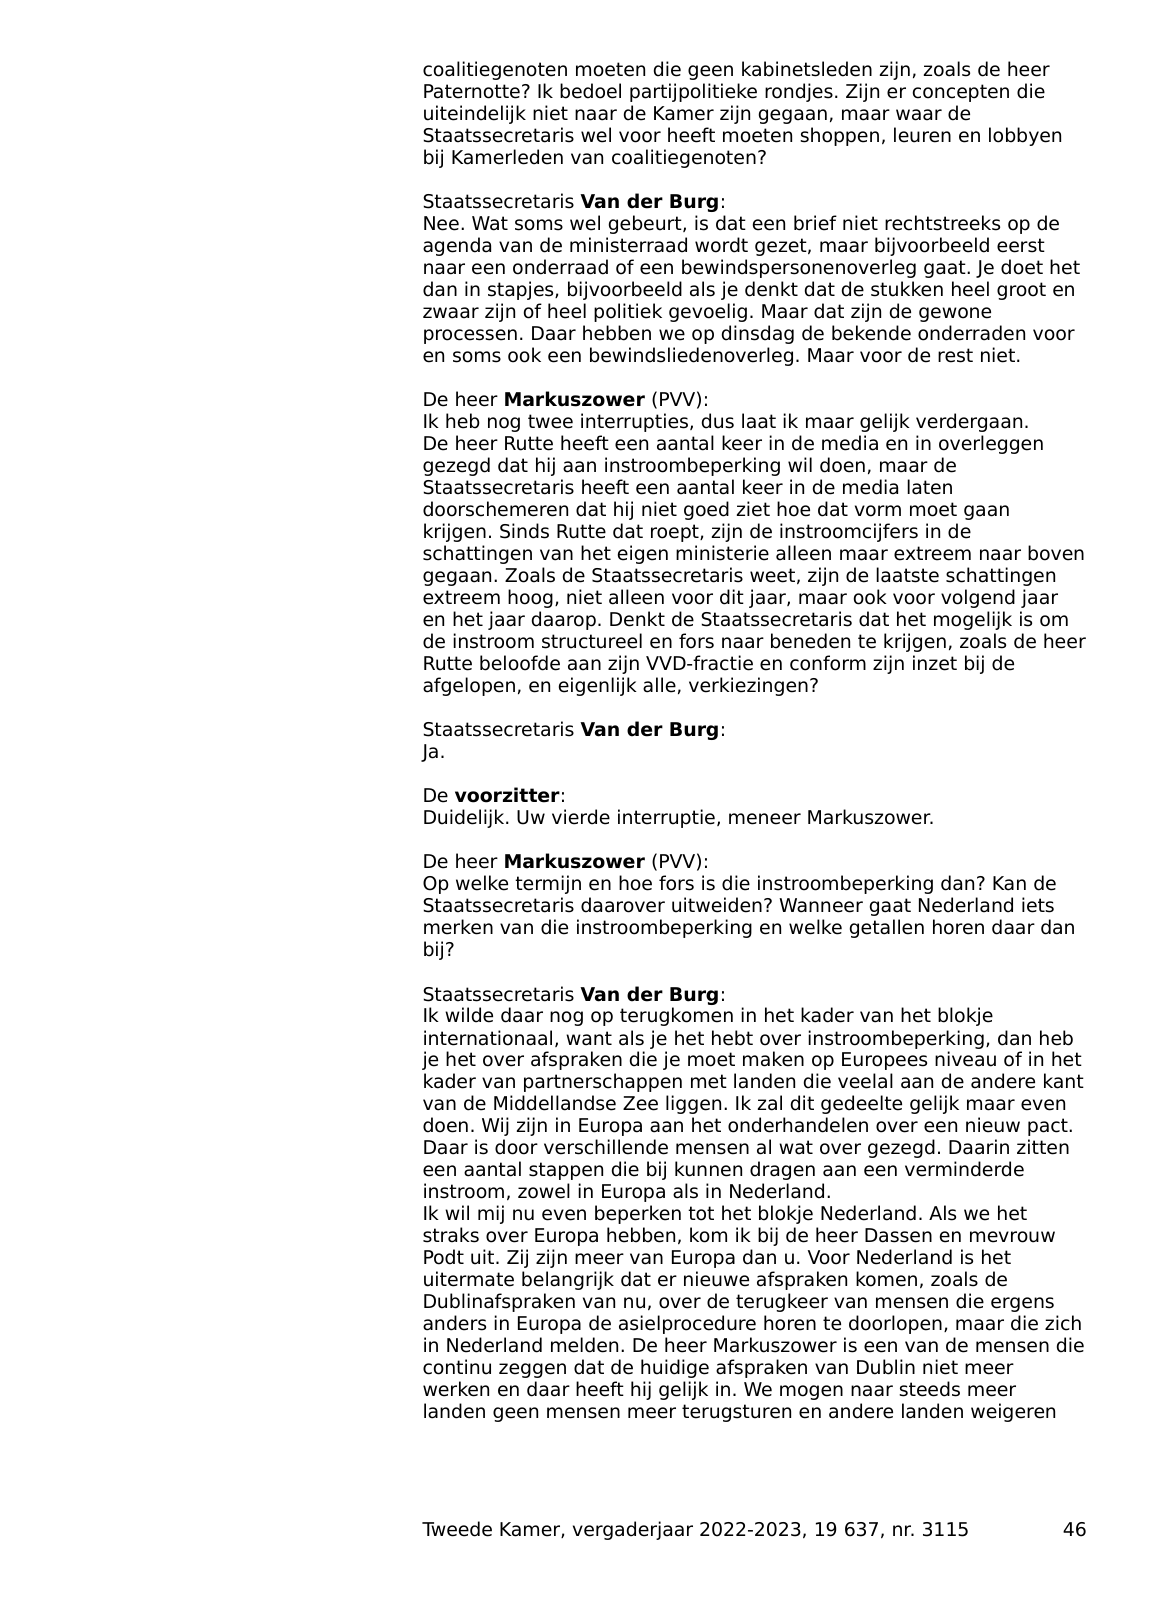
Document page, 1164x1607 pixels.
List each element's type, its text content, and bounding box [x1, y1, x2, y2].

text Staatssecretaris Van der Burg: [422, 983, 1087, 1005]
text Staatssecretaris Van der Burg: [422, 191, 1087, 213]
text Ik heb nog twee interrupties, dus laat ik maar gelijk verdergaan. [422, 411, 1087, 433]
text Ik wilde daar nog op terugkomen in het kader van het blokje internationaal, want als je het hebt over instroombeperking, dan heb je het over afspraken die je moet maken op Europees niveau of in het kader van partnerschappen met landen die veelal aan de andere kant van de Middellandse Zee liggen. Ik zal dit gedeelte gelijk maar even doen. Wij zijn in Europa aan het onderhandelen over een nieuw pact. Daar is door verschillende mensen al wat over gezegd. Daarin zitten een aantal stappen die bij kunnen dragen aan een verminderde instroom, zowel in Europa als in Nederland. [422, 1005, 1087, 1203]
text Duidelijk. Uw vierde interruptie, meneer Markuszower. [422, 807, 1087, 829]
text Staatssecretaris Van der Burg: [422, 719, 1087, 741]
text Ik wil mij nu even beperken tot het blokje Nederland. Als we het straks over Europa hebben, kom ik bij de heer Dassen en mevrouw Podt uit. Zij zijn meer van Europa dan u. Voor Nederland is het uitermate belangrijk dat er nieuwe afspraken komen, zoals de Dublinafspraken van nu, over de terugkeer van mensen die ergens anders in Europa de asielprocedure horen te doorlopen, maar die zich in Nederland melden. De heer Markuszower is een van de mensen die continu zeggen dat de huidige afspraken van Dublin niet meer werken en daar heeft hij gelijk in. We mogen naar steeds meer landen geen mensen meer terugsturen en andere landen weigeren [422, 1203, 1087, 1423]
text Op welke termijn en hoe fors is die instroombeperking dan? Kan de Staatssecretaris daarover uitweiden? Wanneer gaat Nederland iets merken van die instroombeperking en welke getallen horen daar dan bij? [422, 873, 1087, 961]
text De heer Rutte heeft een aantal keer in de media en in overleggen gezegd dat hij aan instroombeperking wil doen, maar de Staatssecretaris heeft een aantal keer in de media laten doorschemeren dat hij niet goed ziet hoe dat vorm moet gaan krijgen. Sinds Rutte dat roept, zijn de instroomcijfers in de schattingen van het eigen ministerie alleen maar extreem naar boven gegaan. Zoals de Staatssecretaris weet, zijn de laatste schattingen extreem hoog, niet alleen voor dit jaar, maar ook voor volgend jaar en het jaar daarop. Denkt de Staatssecretaris dat het mogelijk is om de instroom structureel en fors naar beneden te krijgen, zoals de heer Rutte beloofde aan zijn VVD-fractie en conform zijn inzet bij de afgelopen, en eigenlijk alle, verkiezingen? [422, 433, 1087, 697]
text Ja. [422, 741, 1087, 763]
text Nee. Wat soms wel gebeurt, is dat een brief niet rechtstreeks op de agenda van de ministerraad wordt gezet, maar bijvoorbeeld eerst naar een onderraad of een bewindspersonenoverleg gaat. Je doet het dan in stapjes, bijvoorbeeld als je denkt dat de stukken heel groot en zwaar zijn of heel politiek gevoelig. Maar dat zijn de gewone processen. Daar hebben we op dinsdag de bekende onderraden voor en soms ook een bewindsliedenoverleg. Maar voor de rest niet. [422, 213, 1087, 367]
text coalitiegenoten moeten die geen kabinetsleden zijn, zoals de heer Paternotte? Ik bedoel partijpolitieke rondjes. Zijn er concepten die uiteindelijk niet naar de Kamer zijn gegaan, maar waar de Staatssecretaris wel voor heeft moeten shoppen, leuren en lobbyen bij Kamerleden van coalitiegenoten? [422, 59, 1087, 169]
text De heer Markuszower (PVV): [422, 389, 1087, 411]
text De heer Markuszower (PVV): [422, 851, 1087, 873]
text De voorzitter: [422, 785, 1087, 807]
